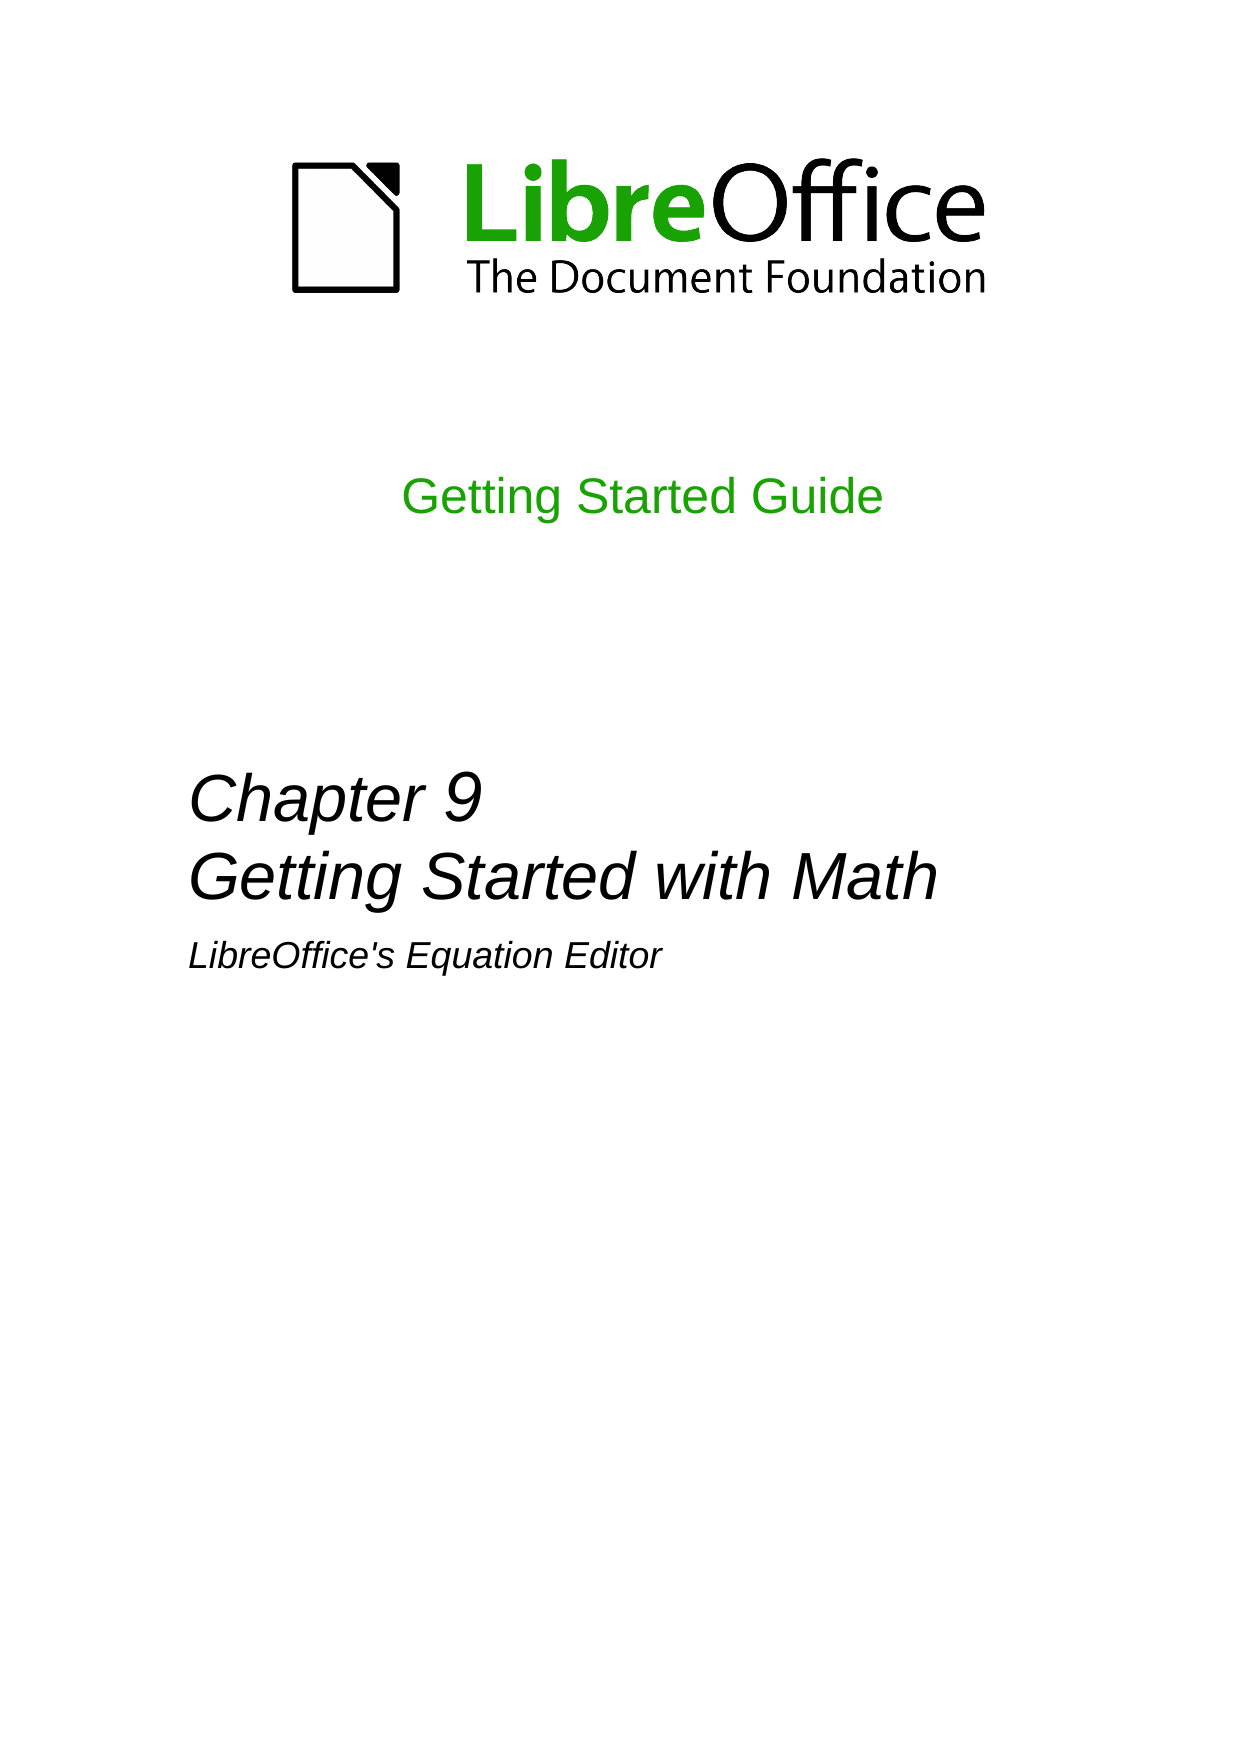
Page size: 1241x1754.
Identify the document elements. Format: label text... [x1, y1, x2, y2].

subtitle Chapter 9 Getting Started with Math [188, 755, 1098, 913]
text Getting Started Guide [188, 467, 1098, 524]
subtitle LibreOffice's Equation Editor [188, 933, 1098, 976]
picture [250, 127, 1035, 328]
